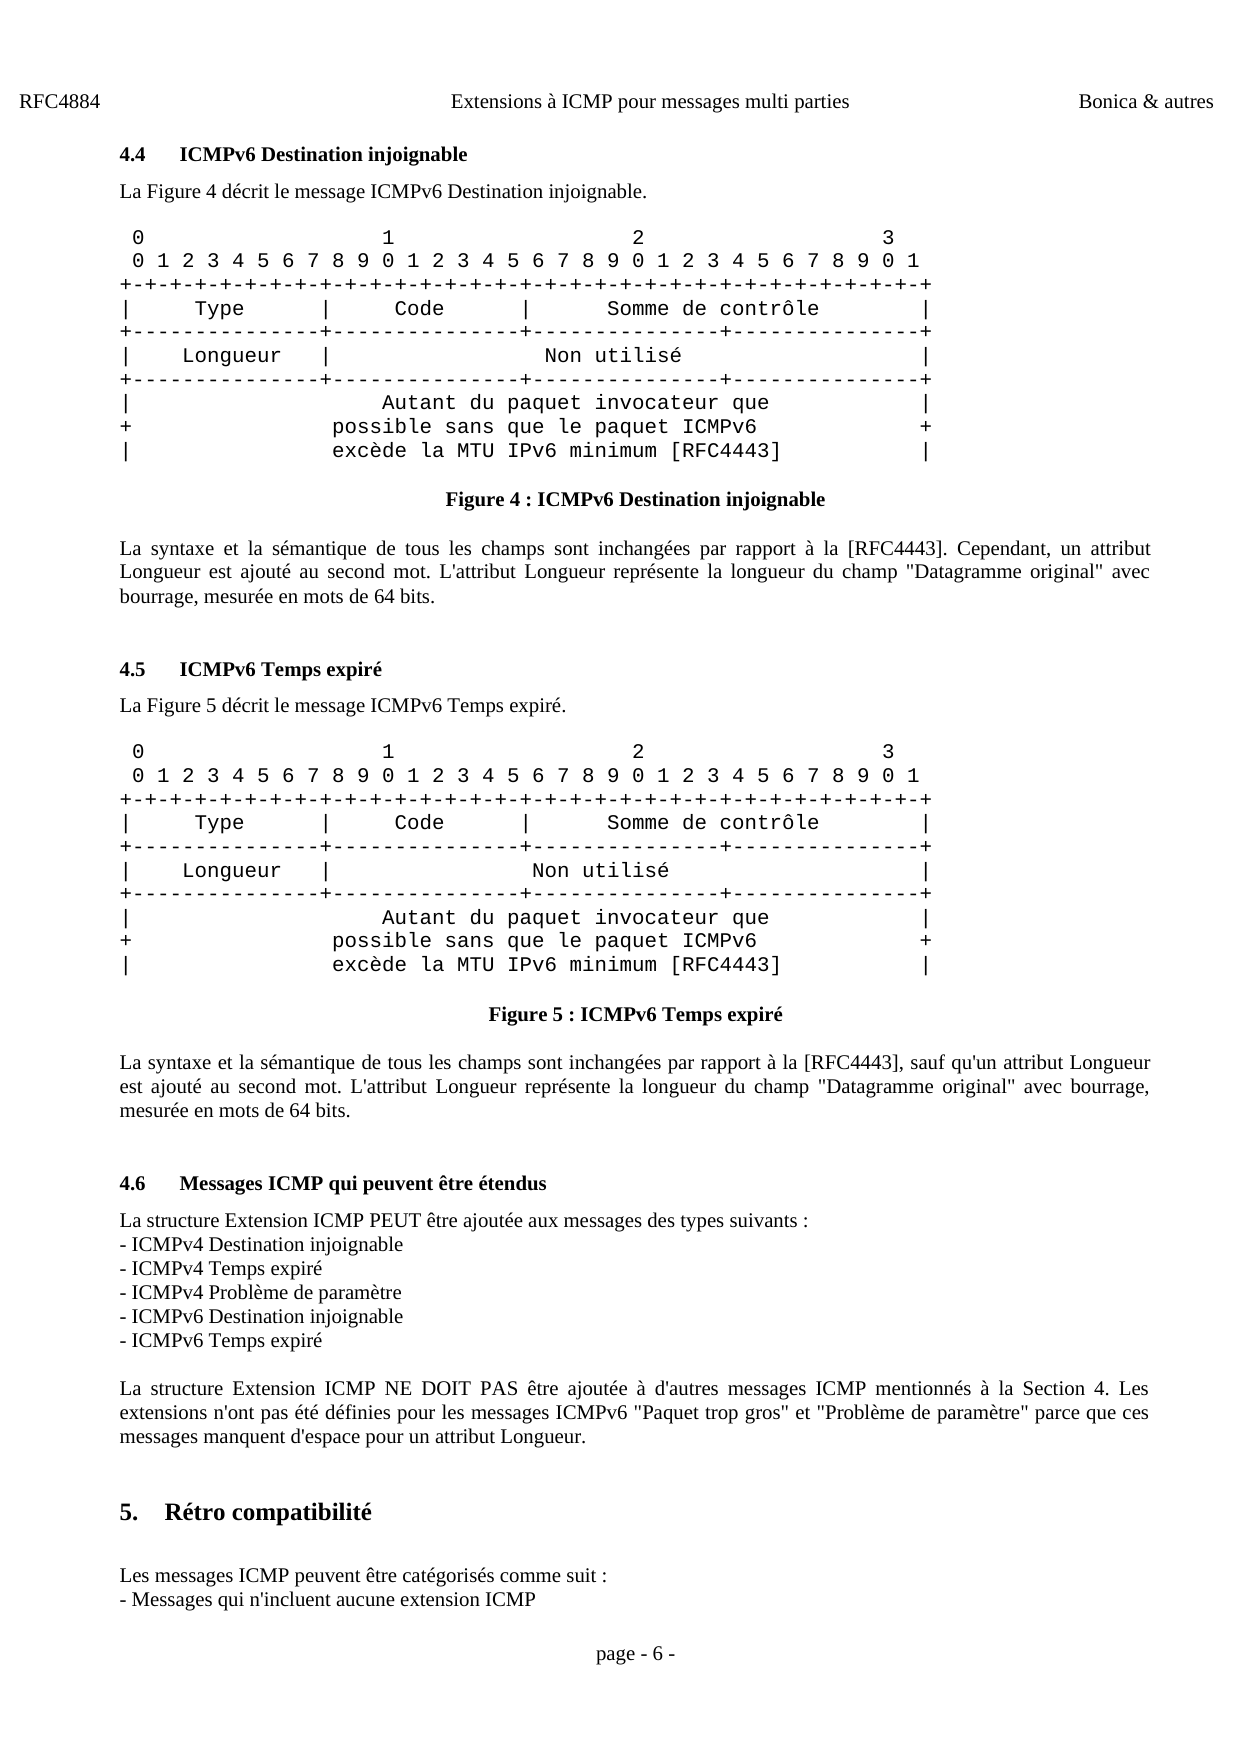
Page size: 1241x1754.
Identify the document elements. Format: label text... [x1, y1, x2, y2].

text | Type | Code | Somme de contrôle | [119, 298, 1152, 321]
text La syntaxe et la sémantique de tous les champs sont inchangées par rapport à la [RFC4443]. Cependant, un attribut Longueur est ajouté au second mot. L'attribut Longueur représente la longueur du champ "Datagramme original" avec bourrage, mesurée en mots de 64 bits. [119, 535, 1152, 608]
text La syntaxe et la sémantique de tous les champs sont inchangées par rapport à la [RFC4443], sauf qu'un attribut Longueur est ajouté au second mot. L'attribut Longueur représente la longueur du champ "Datagramme original" avec bourrage, mesurée en mots de 64 bits. [119, 1050, 1152, 1122]
subtitle Figure 4 : ICMPv6 Destination injoignable [119, 487, 1152, 511]
text - Messages qui n'incluent aucune extension ICMP [119, 1587, 1152, 1611]
text 0 1 2 3 [119, 741, 1152, 765]
text La Figure 4 décrit le message ICMPv6 Destination injoignable. [119, 179, 1152, 203]
text | Autant du paquet invocateur que | [119, 907, 1152, 931]
text | Autant du paquet invocateur que | [119, 392, 1152, 416]
text - ICMPv4 Destination injoignable [119, 1232, 1152, 1256]
text +-+-+-+-+-+-+-+-+-+-+-+-+-+-+-+-+-+-+-+-+-+-+-+-+-+-+-+-+-+-+-+-+ [119, 789, 1152, 812]
text +---------------+---------------+---------------+---------------+ [119, 321, 1152, 345]
subtitle 5. Rétro compatibilité [119, 1497, 1152, 1526]
text 0 1 2 3 4 5 6 7 8 9 0 1 2 3 4 5 6 7 8 9 0 1 2 3 4 5 6 7 8 9 0 1 [119, 250, 1152, 274]
text - ICMPv4 Temps expiré [119, 1256, 1152, 1280]
text +-+-+-+-+-+-+-+-+-+-+-+-+-+-+-+-+-+-+-+-+-+-+-+-+-+-+-+-+-+-+-+-+ [119, 274, 1152, 298]
text | Longueur | Non utilisé | [119, 345, 1152, 369]
text | Longueur | Non utilisé | [119, 859, 1152, 883]
text La structure Extension ICMP NE DOIT PAS être ajoutée à d'autres messages ICMP mentionnés à la Section 4. Les extensions n'ont pas été définies pour les messages ICMPv6 "Paquet trop gros" et "Problème de paramètre" parce que ces messages manquent d'espace pour un attribut Longueur. [119, 1376, 1152, 1448]
text 0 1 2 3 [119, 227, 1152, 250]
text Les messages ICMP peuvent être catégorisés comme suit : [119, 1563, 1152, 1587]
subtitle Figure 5 : ICMPv6 Temps expiré [119, 1002, 1152, 1026]
text - ICMPv6 Destination injoignable [119, 1304, 1152, 1328]
text | excède la MTU IPv6 minimum [RFC4443] | [119, 439, 1152, 463]
text 0 1 2 3 4 5 6 7 8 9 0 1 2 3 4 5 6 7 8 9 0 1 2 3 4 5 6 7 8 9 0 1 [119, 765, 1152, 789]
text + possible sans que le paquet ICMPv6 + [119, 416, 1152, 439]
text +---------------+---------------+---------------+---------------+ [119, 836, 1152, 859]
text La Figure 5 décrit le message ICMPv6 Temps expiré. [119, 693, 1152, 717]
subtitle 4.6 Messages ICMP qui peuvent être étendus [119, 1171, 1152, 1195]
text - ICMPv4 Problème de paramètre [119, 1280, 1152, 1304]
subtitle 4.4 ICMPv6 Destination injoignable [119, 142, 1152, 166]
text | excède la MTU IPv6 minimum [RFC4443] | [119, 954, 1152, 978]
text +---------------+---------------+---------------+---------------+ [119, 883, 1152, 907]
subtitle 4.5 ICMPv6 Temps expiré [119, 657, 1152, 681]
text | Type | Code | Somme de contrôle | [119, 812, 1152, 836]
text +---------------+---------------+---------------+---------------+ [119, 369, 1152, 392]
text + possible sans que le paquet ICMPv6 + [119, 931, 1152, 954]
text - ICMPv6 Temps expiré [119, 1328, 1152, 1352]
text La structure Extension ICMP PEUT être ajoutée aux messages des types suivants : [119, 1208, 1152, 1232]
